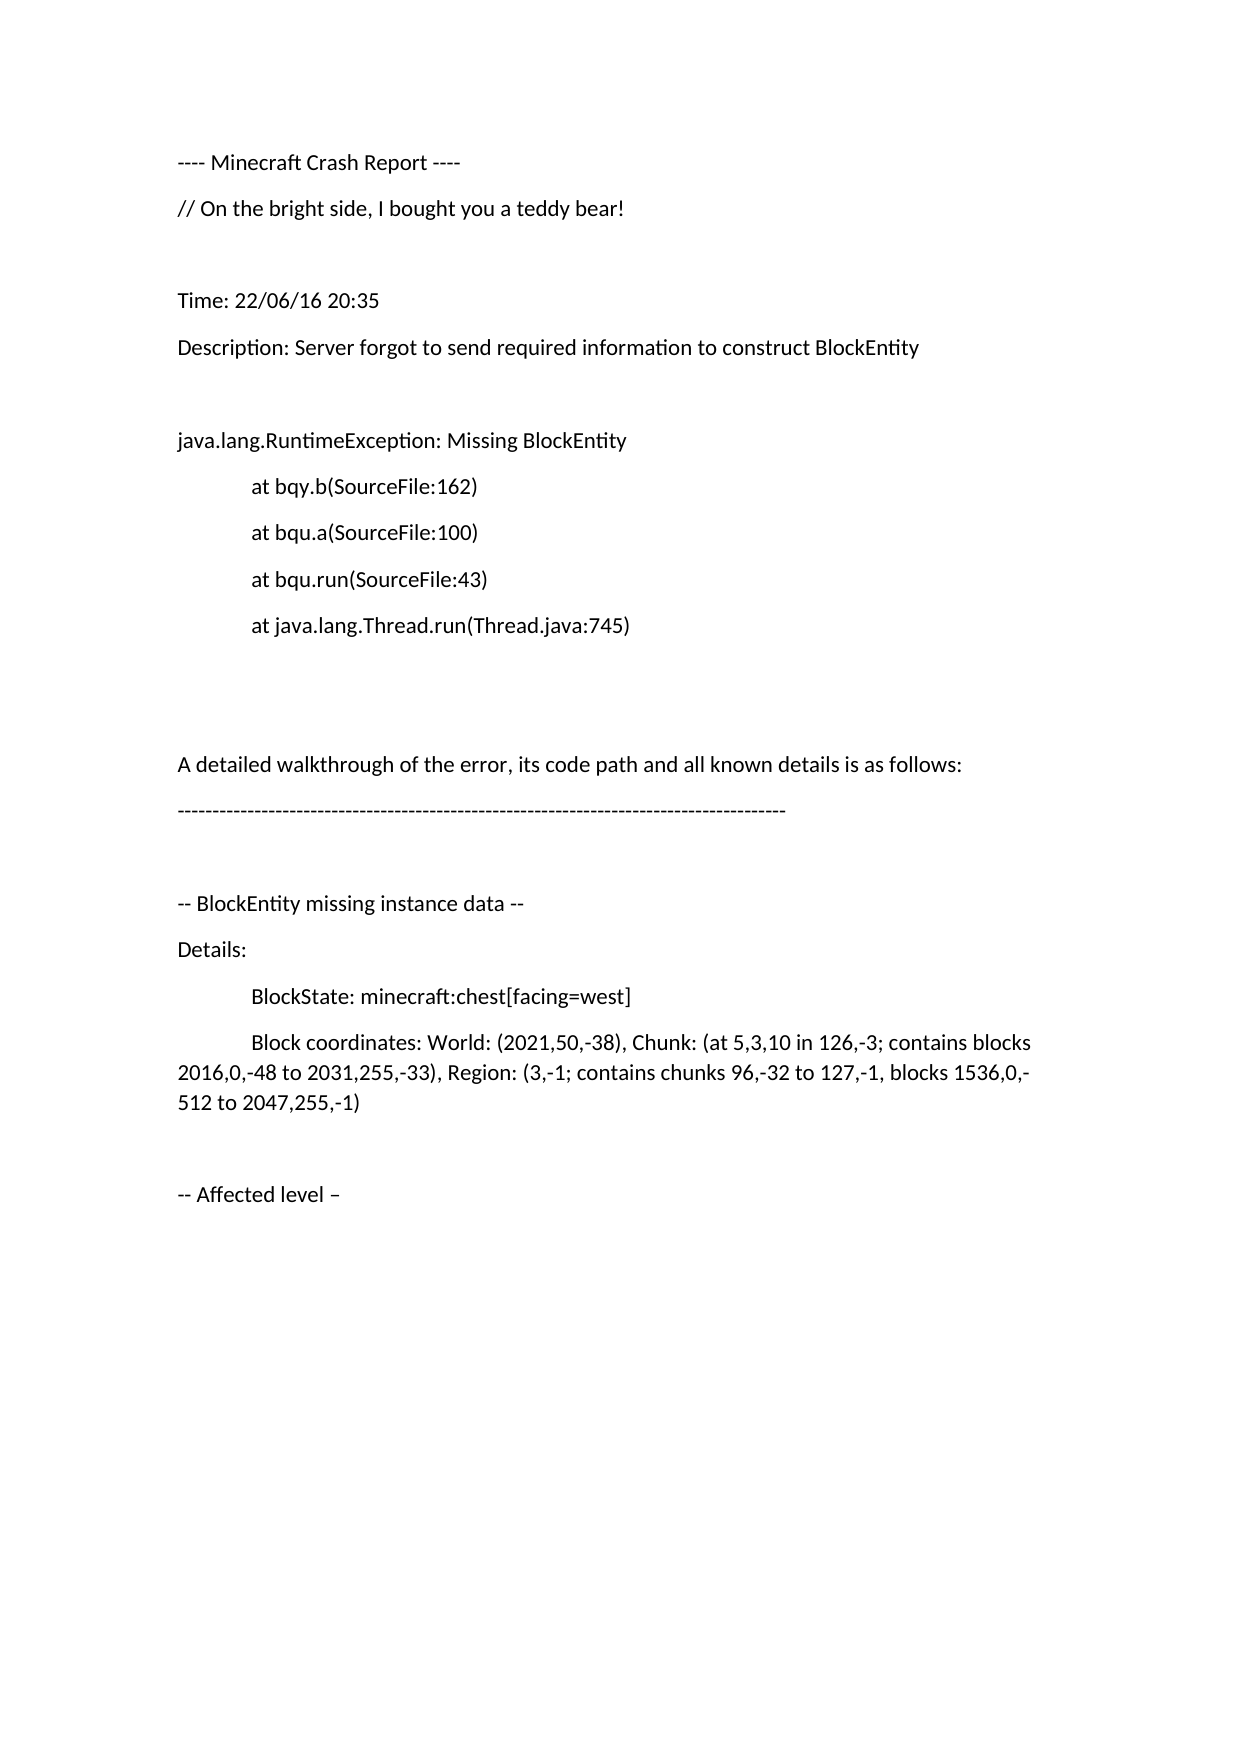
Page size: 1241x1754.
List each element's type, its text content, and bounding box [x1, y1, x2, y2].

text at bqu.a(SourceFile:100) [177, 518, 1063, 546]
text java.lang.RuntimeException: Missing BlockEntity [177, 426, 1063, 454]
text at java.lang.Thread.run(Thread.java:745) [177, 611, 1063, 639]
text Block coordinates: World: (2021,50,-38), Chunk: (at 5,3,10 in 126,-3; contains blocks 2016,0,-48 to 2031,255,-33), Region: (3,-1; contains chunks 96,-32 to 127,-1, blocks 1536,0,-512 to 2047,255,-1) [177, 1028, 1063, 1116]
text at bqy.b(SourceFile:162) [177, 472, 1063, 500]
text Details: [177, 936, 1063, 964]
text --------------------------------------------------------------------------------------- [177, 797, 1063, 824]
text ---- Minecraft Crash Report ---- [177, 148, 1063, 176]
text // On the bright side, I bought you a teddy bear! [177, 194, 1063, 222]
text Description: Server forgot to send required information to construct BlockEntity [177, 333, 1063, 361]
text -- BlockEntity missing instance data -- [177, 889, 1063, 917]
text at bqu.run(SourceFile:43) [177, 565, 1063, 593]
text Time: 22/06/16 20:35 [177, 287, 1063, 315]
text -- Affected level – [177, 1180, 1063, 1208]
text BlockState: minecraft:chest[facing=west] [177, 982, 1063, 1010]
text A detailed walkthrough of the error, its code path and all known details is as follows: [177, 750, 1063, 778]
